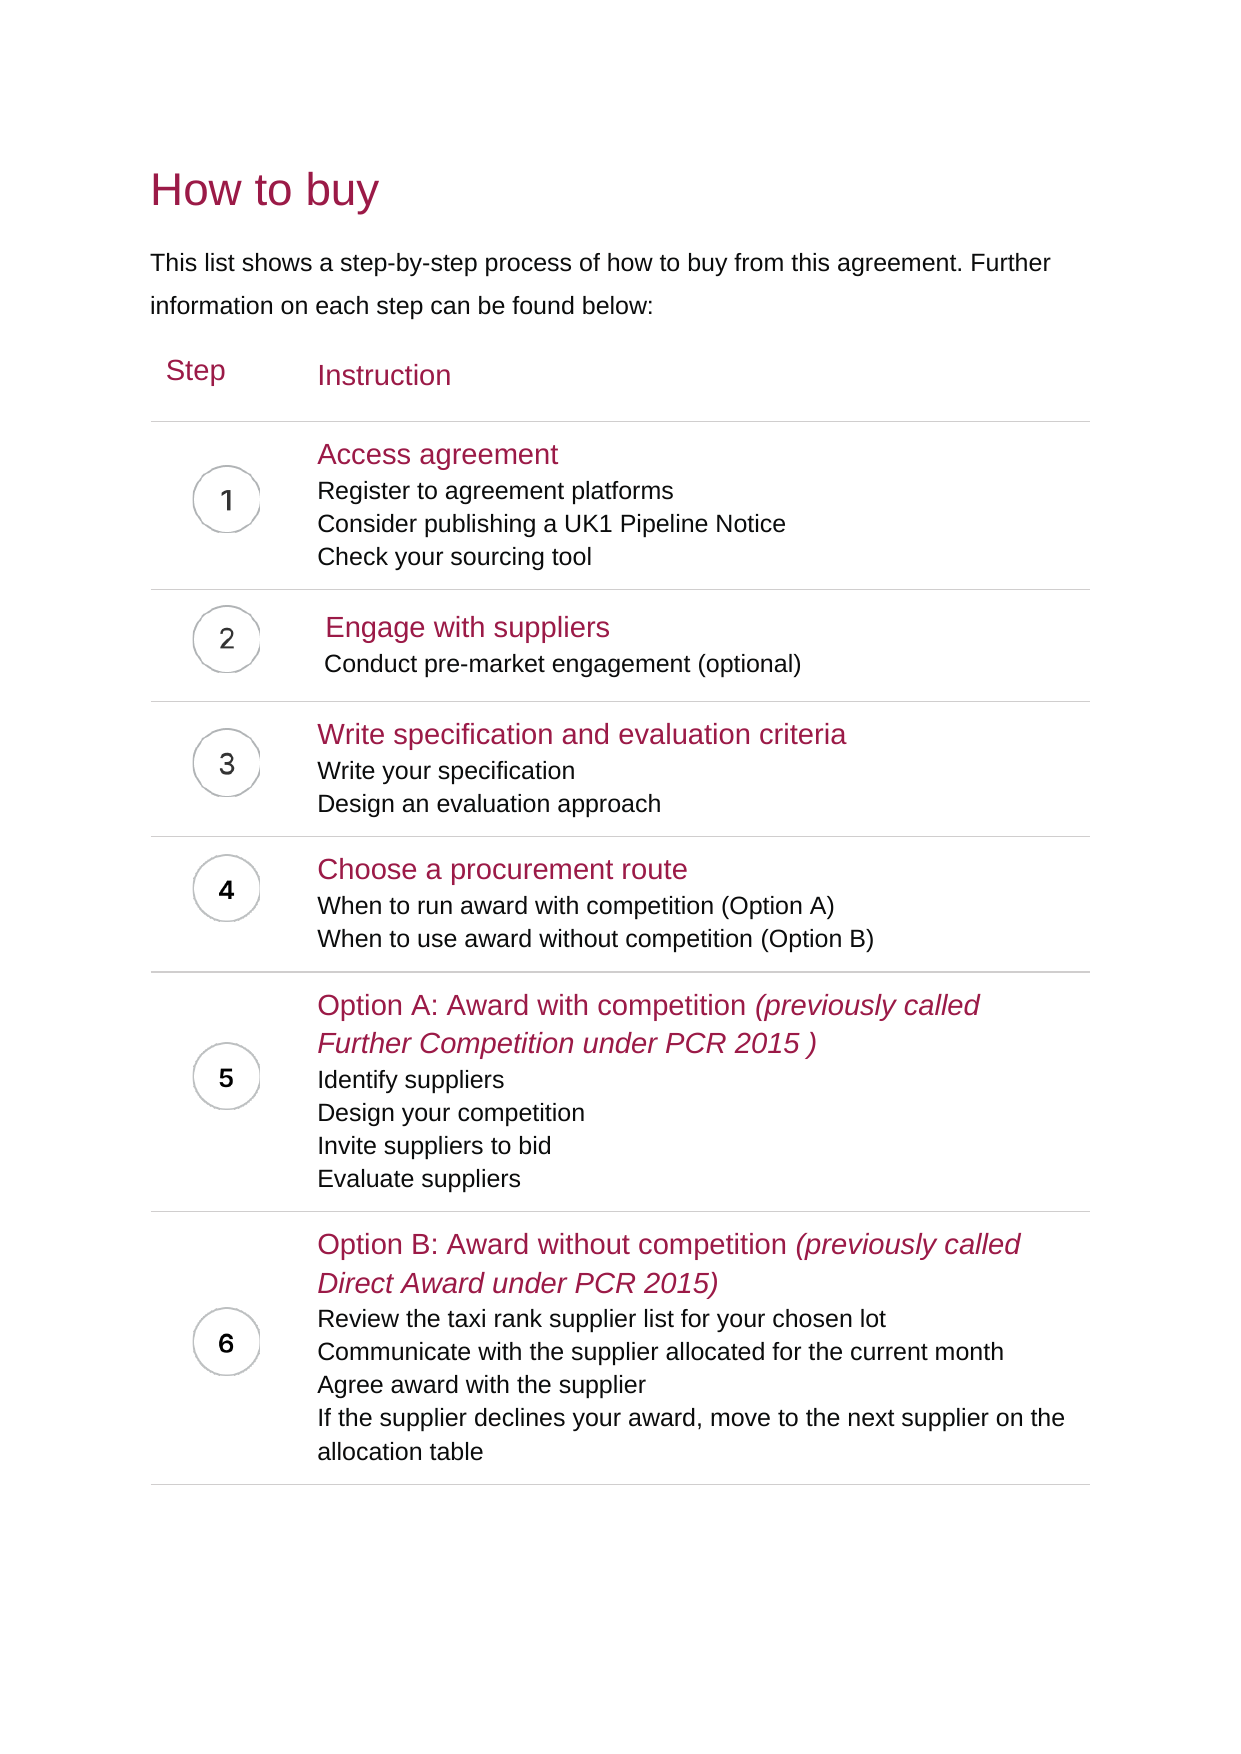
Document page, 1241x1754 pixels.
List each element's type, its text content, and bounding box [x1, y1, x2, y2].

table_cell [151, 590, 302, 701]
table_header Step [151, 334, 302, 421]
table_cell Engage with suppliers Conduct pre-market engagement (optional) [302, 590, 1090, 701]
table_cell [151, 422, 302, 589]
table_cell Option B: Award without competition (previously called Direct Award under PCR 2015) Review the taxi rank supplier list for your chosen lot Communicate with the supplier allocated for the current month Agree award with the supplier If the supplier declines your award, move to the next supplier on the allocation table [302, 1212, 1090, 1484]
table_cell Access agreement Register to agreement platforms Consider publishing a UK1 Pipeline Notice Check your sourcing tool [302, 422, 1090, 589]
table_cell Write specification and evaluation criteria Write your specification Design an evaluation approach [302, 702, 1090, 836]
table_cell [151, 837, 302, 971]
table_cell Choose a procurement route When to run award with competition (Option A) When to use award without competition (Option B) [302, 837, 1090, 971]
table_cell [151, 973, 302, 1211]
table_cell Option A: Award with competition (previously called Further Competition under PCR 2015 ) Identify suppliers Design your competition Invite suppliers to bid Evaluate suppliers [302, 973, 1090, 1211]
table_cell [151, 702, 302, 836]
subtitle How to buy [150, 162, 1090, 215]
text This list shows a step-by-step process of how to buy from this agreement. Further information on each step can be found below: [150, 248, 1090, 320]
table_header Instruction [302, 334, 1090, 421]
table_cell [151, 1212, 302, 1484]
